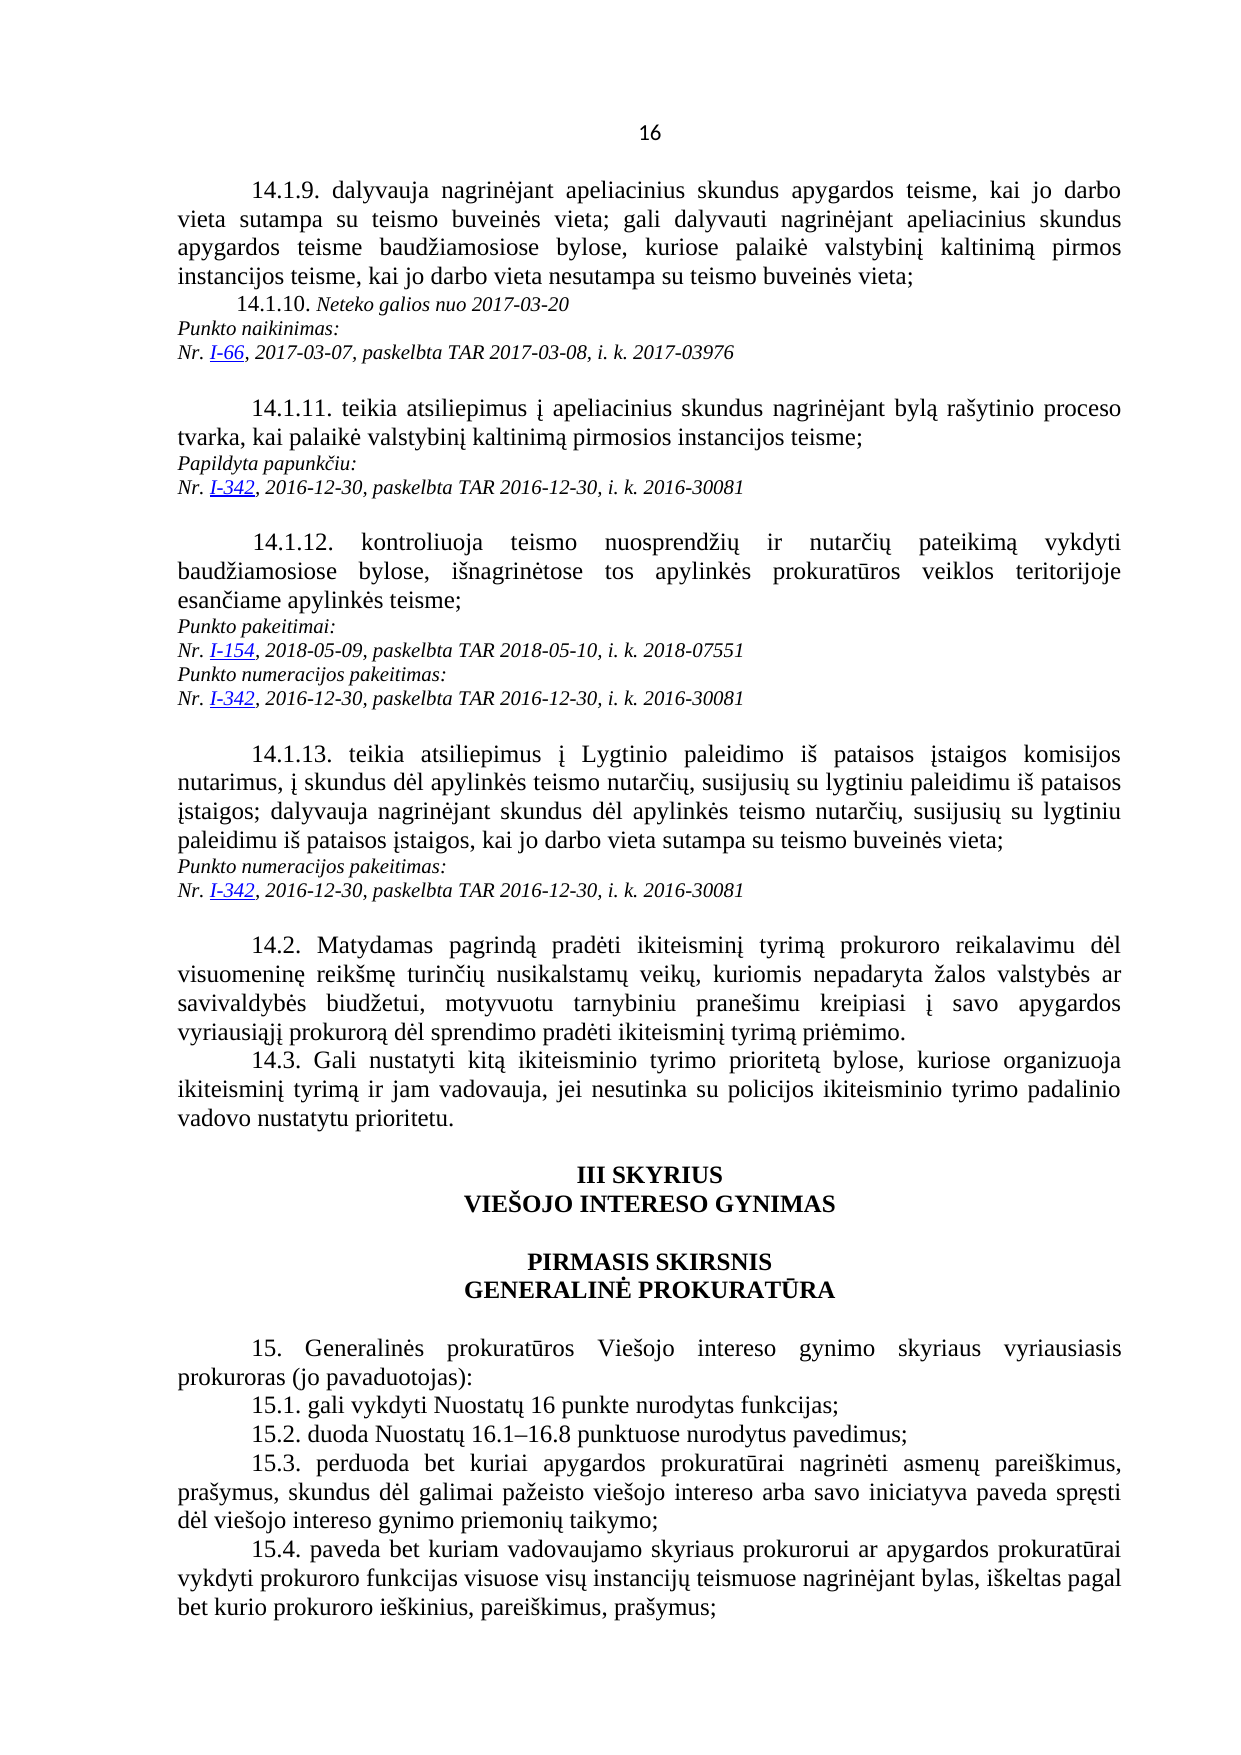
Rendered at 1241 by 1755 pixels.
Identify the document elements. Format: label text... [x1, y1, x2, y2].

text 14.1.9. dalyvauja nagrinėjant apeliacinius skundus apygardos teisme, kai jo darbo vieta sutampa su teismo buveinės vieta; gali dalyvauti nagrinėjant apeliacinius skundus apygardos teisme baudžiamosiose bylose, kuriose palaikė valstybinį kaltinimą pirmos instancijos teisme, kai jo darbo vieta nesutampa su teismo buveinės vieta; [177, 175, 1122, 290]
text 15.2. duoda Nuostatų 16.1–16.8 punktuose nurodytus pavedimus; [177, 1419, 1122, 1448]
text Punkto numeracijos pakeitimas: [177, 854, 1122, 878]
text Punkto numeracijos pakeitimas: [177, 662, 1122, 686]
text 15.4. paveda bet kuriam vadovaujamo skyriaus prokurorui ar apygardos prokuratūrai vykdyti prokuroro funkcijas visuose visų instancijų teismuose nagrinėjant bylas, iškeltas pagal bet kurio prokuroro ieškinius, pareiškimus, prašymus; [177, 1534, 1122, 1621]
text Nr. I-342, 2016-12-30, paskelbta TAR 2016-12-30, i. k. 2016-30081 [177, 686, 1122, 710]
text 14.1.13. teikia atsiliepimus į Lygtinio paleidimo iš pataisos įstaigos komisijos nutarimus, į skundus dėl apylinkės teismo nutarčių, susijusių su lygtiniu paleidimu iš pataisos įstaigos; dalyvauja nagrinėjant skundus dėl apylinkės teismo nutarčių, susijusių su lygtiniu paleidimu iš pataisos įstaigos, kai jo darbo vieta sutampa su teismo buveinės vieta; [177, 739, 1122, 854]
text PIRMASIS SKIRSNIS [177, 1247, 1122, 1276]
text 15.3. perduoda bet kuriai apygardos prokuratūrai nagrinėti asmenų pareiškimus, prašymus, skundus dėl galimai pažeisto viešojo intereso arba savo iniciatyva paveda spręsti dėl viešojo intereso gynimo priemonių taikymo; [177, 1448, 1122, 1534]
text Nr. I-66, 2017-03-07, paskelbta TAR 2017-03-08, i. k. 2017-03976 [177, 340, 1122, 364]
text Nr. I-154, 2018-05-09, paskelbta TAR 2018-05-10, i. k. 2018-07551 [177, 638, 1122, 662]
text 14.1.11. teikia atsiliepimus į apeliacinius skundus nagrinėjant bylą rašytinio proceso tvarka, kai palaikė valstybinį kaltinimą pirmosios instancijos teisme; [177, 393, 1122, 451]
text Punkto naikinimas: [177, 316, 1122, 340]
text 14.1.12. kontroliuoja teismo nuosprendžių ir nutarčių pateikimą vykdyti baudžiamosiose bylose, išnagrinėtose tos apylinkės prokuratūros veiklos teritorijoje esančiame apylinkės teisme; [177, 527, 1122, 614]
text VIEŠOJO INTERESO GYNIMAS [177, 1189, 1122, 1218]
text Papildyta papunkčiu: [177, 451, 1122, 475]
text 14.2. Matydamas pagrindą pradėti ikiteisminį tyrimą prokuroro reikalavimu dėl visuomeninę reikšmę turinčių nusikalstamų veikų, kuriomis nepadaryta žalos valstybės ar savivaldybės biudžetui, motyvuotu tarnybiniu pranešimu kreipiasi į savo apygardos vyriausiąjį prokurorą dėl sprendimo pradėti ikiteisminį tyrimą priėmimo. [177, 931, 1122, 1046]
text Nr. I-342, 2016-12-30, paskelbta TAR 2016-12-30, i. k. 2016-30081 [177, 475, 1122, 499]
text Punkto pakeitimai: [177, 614, 1122, 638]
text 15. Generalinės prokuratūros Viešojo intereso gynimo skyriaus vyriausiasis prokuroras (jo pavaduotojas): [177, 1333, 1122, 1391]
text 14.3. Gali nustatyti kitą ikiteisminio tyrimo prioritetą bylose, kuriose organizuoja ikiteisminį tyrimą ir jam vadovauja, jei nesutinka su policijos ikiteisminio tyrimo padalinio vadovo nustatytu prioritetu. [177, 1046, 1122, 1132]
text Nr. I-342, 2016-12-30, paskelbta TAR 2016-12-30, i. k. 2016-30081 [177, 878, 1122, 902]
text 14.1.10. Neteko galios nuo 2017-03-20 [177, 290, 1122, 316]
text 15.1. gali vykdyti Nuostatų 16 punkte nurodytas funkcijas; [177, 1391, 1122, 1419]
text GENERALINĖ PROKURATŪRA [177, 1276, 1122, 1304]
text III SKYRIUS [177, 1161, 1122, 1189]
